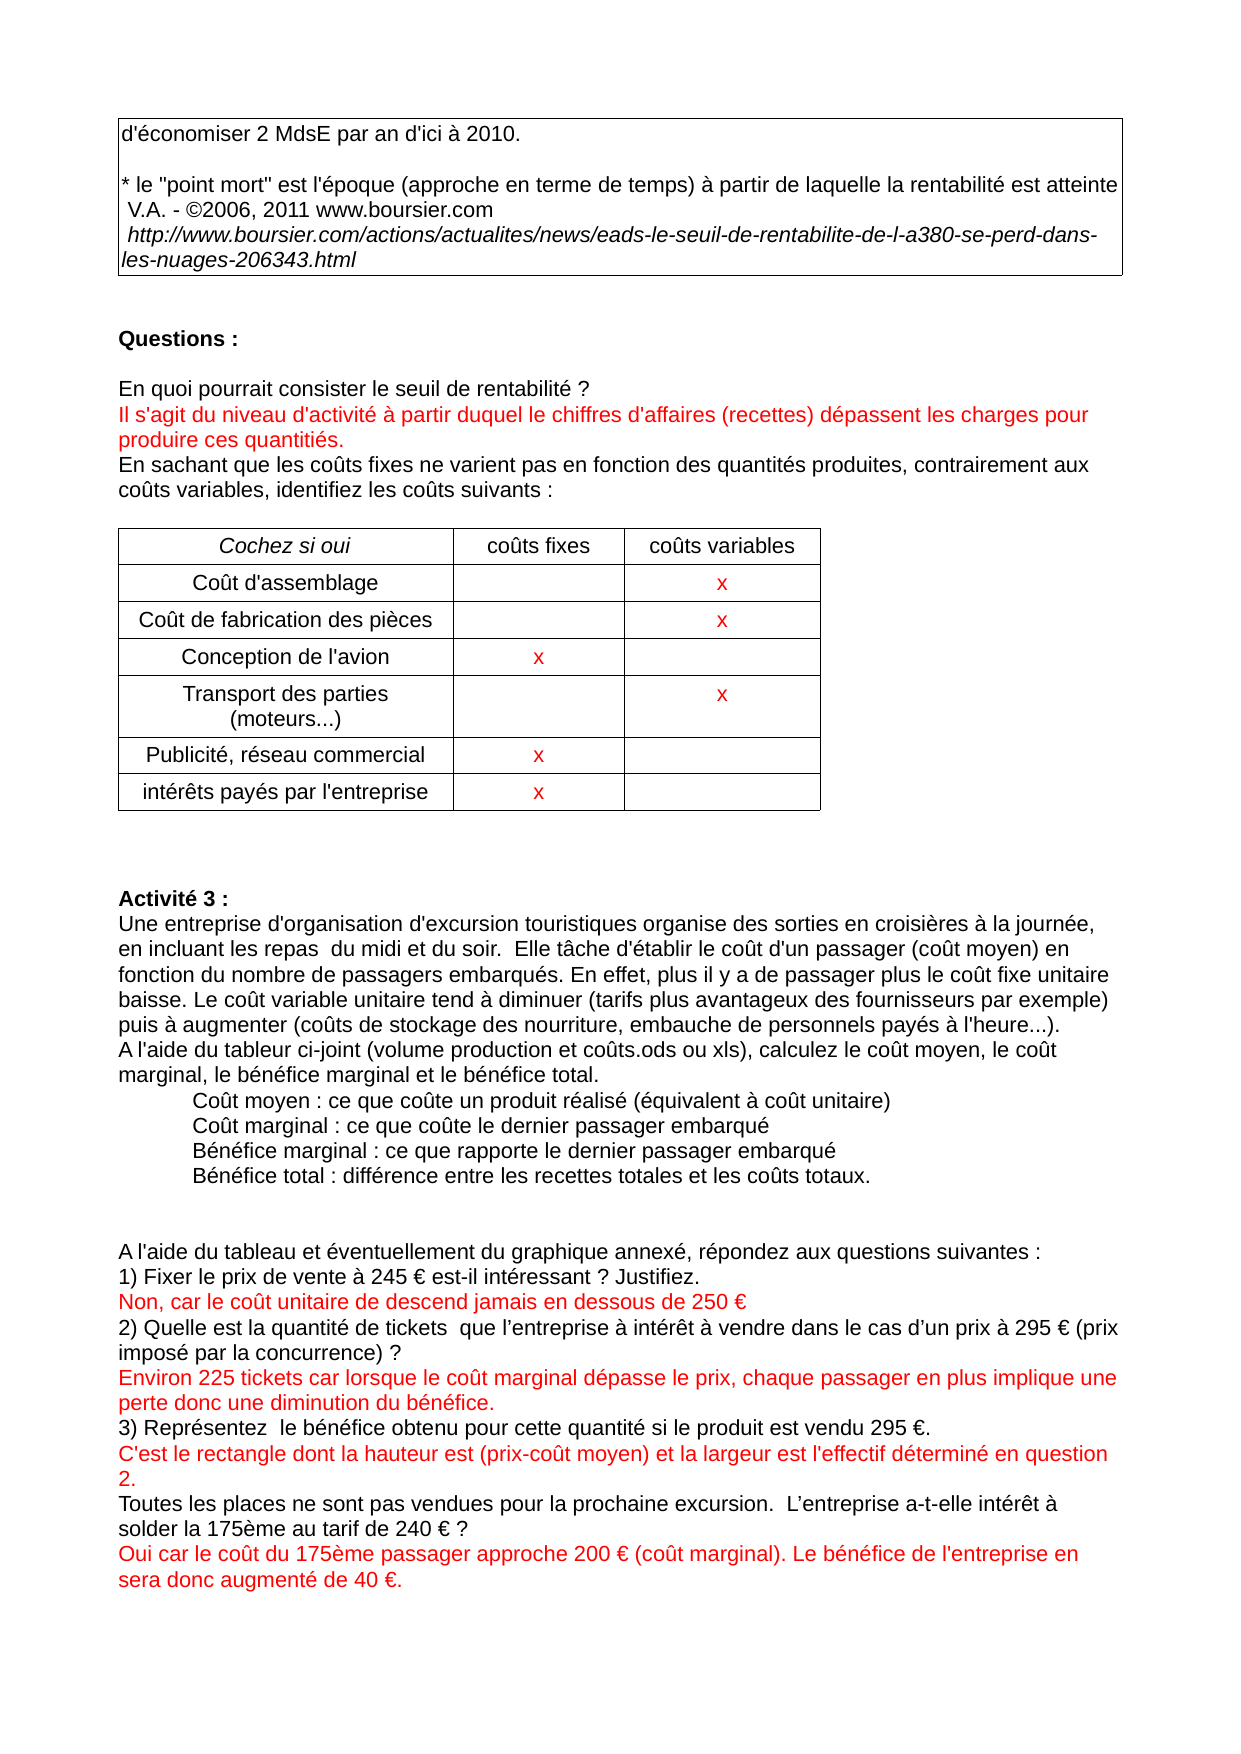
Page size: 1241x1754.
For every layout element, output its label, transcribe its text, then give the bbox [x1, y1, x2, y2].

table_cell Conception de l'avion [119, 639, 453, 674]
text Bénéfice total : différence entre les recettes totales et les coûts totaux. [192, 1163, 1122, 1188]
text Activité 3 : [118, 886, 1122, 911]
table_cell Publicité, réseau commercial [119, 738, 453, 773]
text 1) Fixer le prix de vente à 245 € est-il intéressant ? Justifiez. [118, 1264, 1122, 1289]
text Non, car le coût unitaire de descend jamais en dessous de 250 € [118, 1289, 1122, 1314]
text A l'aide du tableur ci-joint (volume production et coûts.ods ou xls), calculez le coût moyen, le coût marginal, le bénéfice marginal et le bénéfice total. [118, 1037, 1122, 1087]
text Questions : [118, 326, 1122, 351]
text C'est le rectangle dont la hauteur est (prix-coût moyen) et la largeur est l'effectif déterminé en question 2. [118, 1440, 1122, 1491]
text * le "point mort" est l'époque (approche en terme de temps) à partir de laquelle la rentabilité est atteinte [119, 168, 1122, 194]
table_cell x [625, 676, 820, 737]
text V.A. - ©2006, 2011 www.boursier.com [119, 194, 1122, 219]
table_cell x [625, 565, 820, 601]
table_cell Coût d'assemblage [119, 565, 453, 601]
text Coût moyen : ce que coûte un produit réalisé (équivalent à coût unitaire) [192, 1087, 1122, 1113]
text Coût marginal : ce que coûte le dernier passager embarqué [192, 1113, 1122, 1138]
table_cell [454, 676, 624, 737]
text En sachant que les coûts fixes ne varient pas en fonction des quantités produites, contrairement aux coûts variables, identifiez les coûts suivants : [118, 452, 1122, 502]
table_cell x [625, 602, 820, 638]
table_header coûts variables [625, 529, 820, 564]
table_header Cochez si oui [119, 529, 453, 564]
text A l'aide du tableau et éventuellement du graphique annexé, répondez aux questions suivantes : [118, 1239, 1122, 1264]
table_cell [625, 639, 820, 674]
text Oui car le coût du 175ème passager approche 200 € (coût marginal). Le bénéfice de l'entreprise en sera donc augmenté de 40 €. [118, 1541, 1122, 1592]
table_cell x [454, 774, 624, 810]
text Bénéfice marginal : ce que rapporte le dernier passager embarqué [192, 1138, 1122, 1163]
table_cell [625, 774, 820, 810]
table_cell x [454, 738, 624, 773]
text Une entreprise d'organisation d'excursion touristiques organise des sorties en croisières à la journée, en incluant les repas du midi et du soir. Elle tâche d'établir le coût d'un passager (coût moyen) en fonction du nombre de passagers embarqués. En effet, plus il y a de passager plus le coût fixe unitaire baisse. Le coût variable unitaire tend à diminuer (tarifs plus avantageux des fournisseurs par exemple) puis à augmenter (coûts de stockage des nourriture, embauche de personnels payés à l'heure...). [118, 911, 1122, 1037]
text Toutes les places ne sont pas vendues pour la prochaine excursion. L’entreprise a-t-elle intérêt à solder la 175ème au tarif de 240 € ? [118, 1491, 1122, 1541]
text Il s'agit du niveau d'activité à partir duquel le chiffres d'affaires (recettes) dépassent les charges pour produire ces quantitiés. [118, 401, 1122, 452]
table_cell Coût de fabrication des pièces [119, 602, 453, 638]
text Environ 225 tickets car lorsque le coût marginal dépasse le prix, chaque passager en plus implique une perte donc une diminution du bénéfice. [118, 1365, 1122, 1415]
text En quoi pourrait consister le seuil de rentabilité ? [118, 376, 1122, 401]
text d'économiser 2 MdsE par an d'ici à 2010. [119, 119, 1122, 146]
table_cell x [454, 639, 624, 674]
table_cell [625, 738, 820, 773]
table_cell [454, 602, 624, 638]
text 3) Représentez le bénéfice obtenu pour cette quantité si le produit est vendu 295 €. [118, 1415, 1122, 1440]
text 2) Quelle est la quantité de tickets que l’entreprise à intérêt à vendre dans le cas d’un prix à 295 € (prix imposé par la concurrence) ? [118, 1314, 1122, 1365]
table_cell intérêts payés par l'entreprise [119, 774, 453, 810]
table_header coûts fixes [454, 529, 624, 564]
table_cell [454, 565, 624, 601]
text http://www.boursier.com/actions/actualites/news/eads-le-seuil-de-rentabilite-de-l-a380-se-perd-dans-les-nuages-206343.html [119, 219, 1122, 275]
table_cell Transport des parties (moteurs...) [119, 676, 453, 737]
